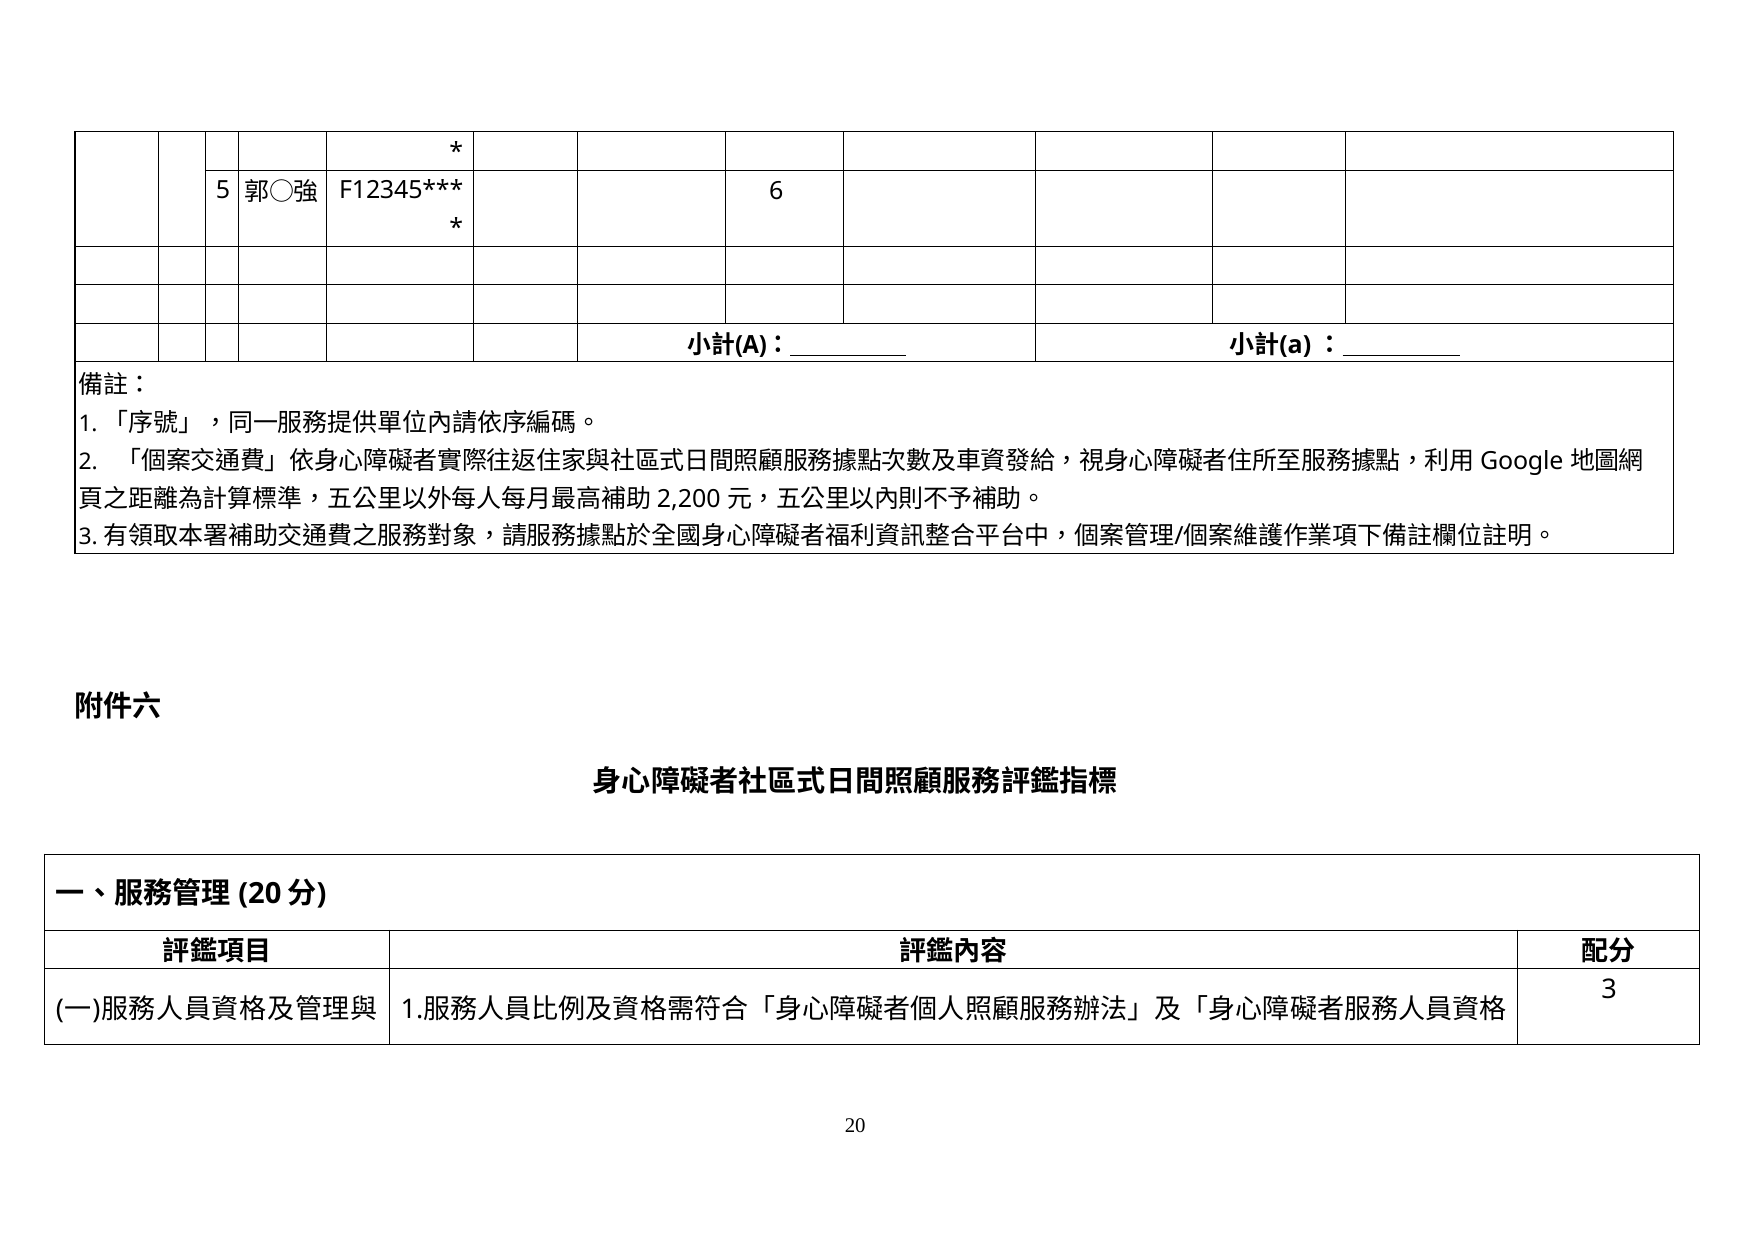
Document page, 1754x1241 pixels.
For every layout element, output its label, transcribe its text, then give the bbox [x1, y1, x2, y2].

table_cell [844, 285, 1035, 323]
table_cell [239, 247, 326, 284]
table_cell 評鑑內容 [390, 931, 1517, 968]
table_cell [76, 285, 158, 323]
table_cell [76, 324, 158, 361]
table_cell 小計(a) ： [1036, 324, 1673, 361]
table_cell [1346, 247, 1673, 284]
table_cell [578, 247, 725, 284]
table_cell [844, 247, 1035, 284]
table_cell [1036, 132, 1212, 169]
table_cell [726, 285, 843, 323]
text 附件六 [74, 666, 1636, 741]
table_cell 郭○強 [239, 171, 326, 246]
table_cell [578, 171, 725, 246]
table_cell F12345**** [327, 171, 473, 246]
table_cell * [327, 132, 473, 169]
table_cell [327, 247, 473, 284]
table_cell 配分 [1518, 931, 1699, 968]
table_cell 1.服務人員比例及資格需符合「身心障礙者個人照顧服務辦法」及「身心障礙者服務人員資格 [390, 969, 1517, 1044]
table_cell [159, 324, 205, 361]
text 身心障礙者社區式日間照顧服務評鑑指標 [74, 741, 1636, 816]
table_cell [474, 132, 577, 169]
table_cell [578, 285, 725, 323]
table_cell (一)服務人員資格及管理與 [45, 969, 389, 1044]
table_cell [1036, 247, 1212, 284]
table_cell [76, 247, 158, 284]
table_cell [726, 132, 843, 169]
table_cell [206, 247, 238, 284]
table_cell [1346, 171, 1673, 246]
table_cell [578, 132, 725, 169]
table_cell [327, 324, 473, 361]
table_cell [474, 324, 577, 361]
table_cell [206, 324, 238, 361]
table_cell 備註： 「序號」，同一服務提供單位內請依序編碼。 「個案交通費」依身心障礙者實際往返住家與社區式日間照顧服務據點次數及車資發給，視身心障礙者住所至服務據點，利用 Google 地圖網頁之距離為計算標準，五公里以外每人每月最高補助 2,200 元，五公里以內則不予補助。 有領取本署補助交通費之服務對象，請服務據點於全國身心障礙者福利資訊整合平台中，個案管理/個案維護作業項下備註欄位註明。 [76, 362, 1673, 552]
table_cell 3 [1518, 969, 1699, 1044]
table_cell [726, 247, 843, 284]
table_cell 評鑑項目 [45, 931, 389, 968]
table_cell 小計(A)： [578, 324, 1035, 361]
table_cell [474, 285, 577, 323]
table_cell [239, 285, 326, 323]
table_cell [159, 285, 205, 323]
table_cell [206, 285, 238, 323]
table_cell [1036, 171, 1212, 246]
table_cell [844, 132, 1035, 169]
table_cell [1213, 285, 1345, 323]
table_header 一、服務管理 (20分) [45, 855, 1699, 929]
table_cell [239, 324, 326, 361]
table_cell [159, 247, 205, 284]
table_cell [1346, 132, 1673, 169]
table_cell [206, 132, 238, 169]
table_cell [1213, 132, 1345, 169]
table_cell [474, 171, 577, 246]
table_cell [1346, 285, 1673, 323]
table_cell 5 [206, 171, 238, 246]
table_cell 6 [726, 171, 843, 246]
table_cell [1213, 247, 1345, 284]
table_cell [1213, 171, 1345, 246]
table_cell [474, 247, 577, 284]
table_cell [239, 132, 326, 169]
table_cell [1036, 285, 1212, 323]
table_cell [844, 171, 1035, 246]
table_cell [327, 285, 473, 323]
